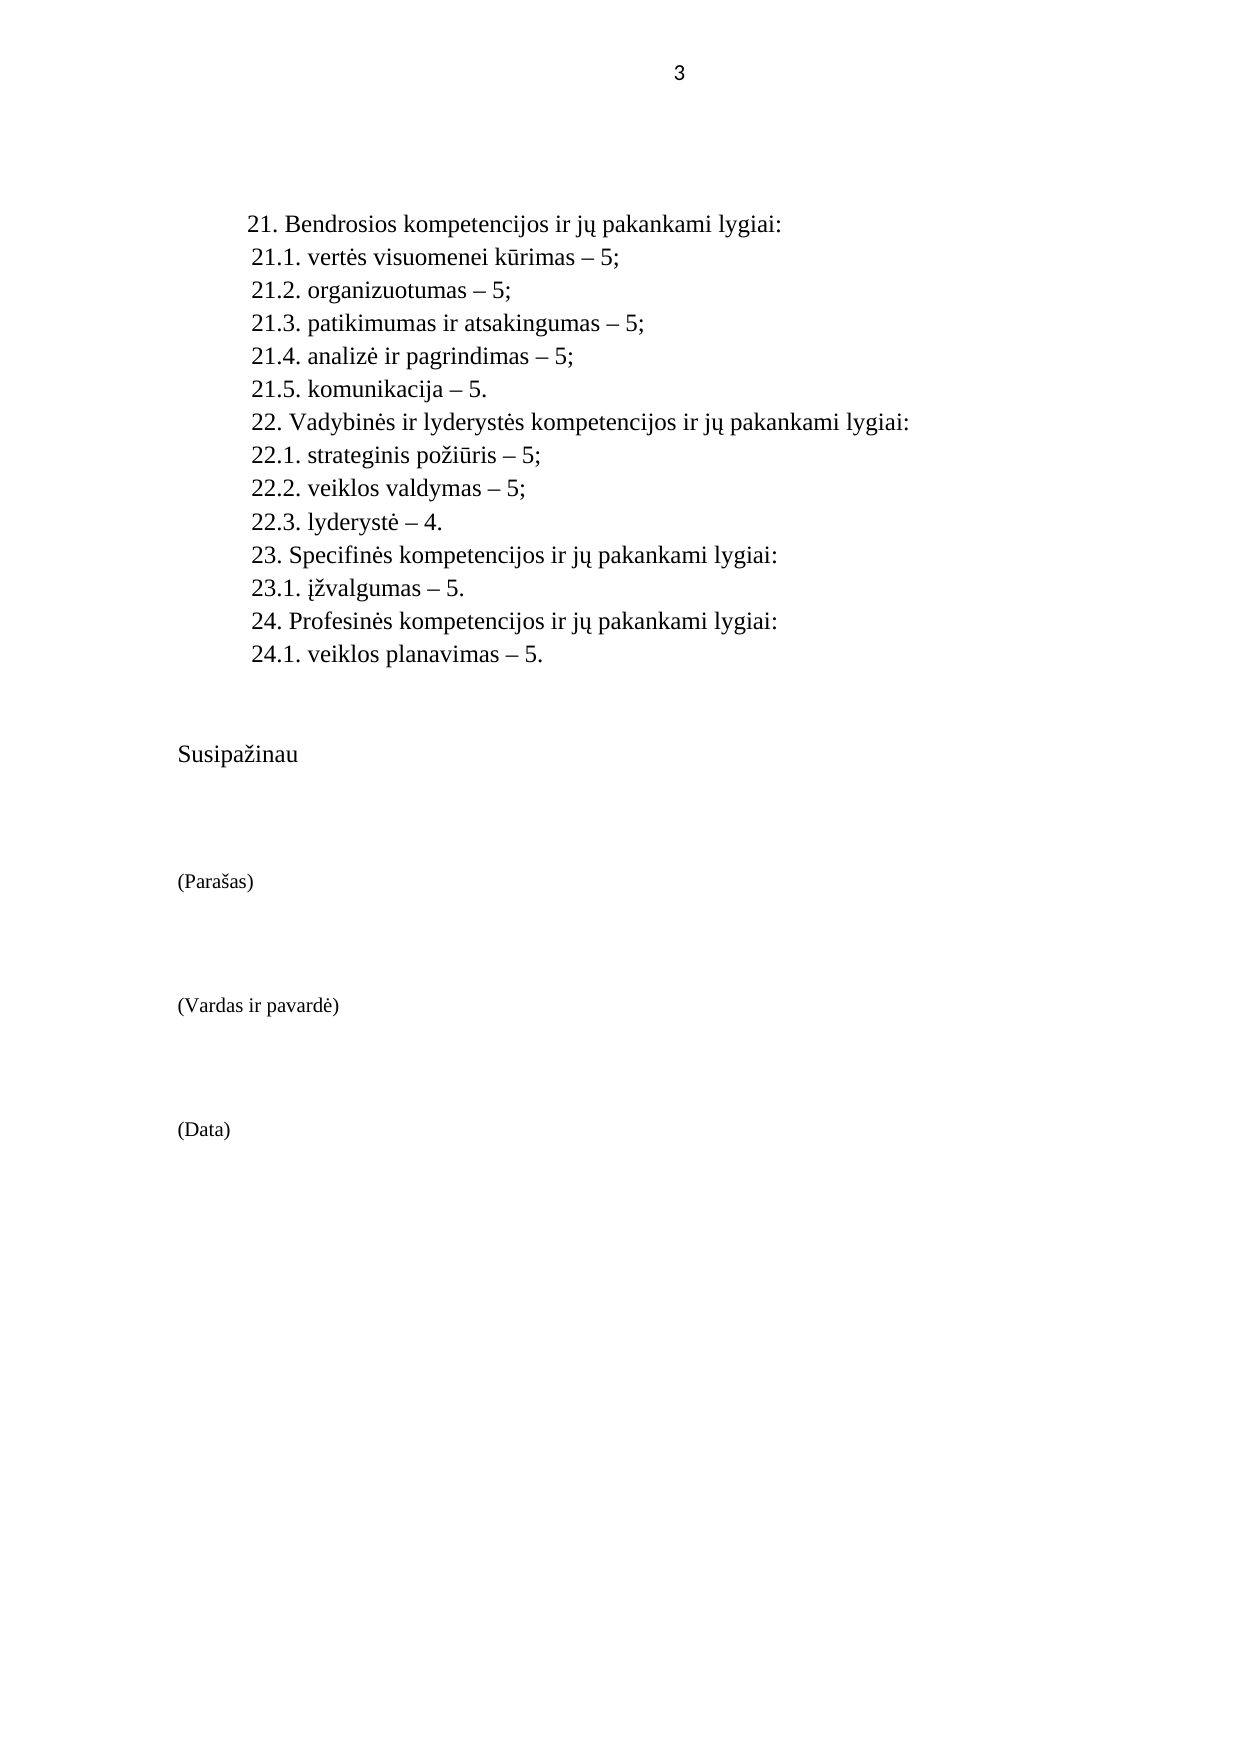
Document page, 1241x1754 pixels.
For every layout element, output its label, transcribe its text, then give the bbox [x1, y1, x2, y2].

text 22. Vadybinės ir lyderystės kompetencijos ir jų pakankami lygiai:0 [177, 407, 1181, 436]
text (Data) [177, 1117, 1181, 1141]
text 21.1. vertės visuomenei kūrimas – 5; [177, 242, 1181, 271]
text 23.1. įžvalgumas – 5. [177, 573, 1181, 602]
text Susipažinau [177, 739, 1181, 768]
text 22.1. strateginis požiūris – 5; [177, 441, 1181, 469]
text 21.5. komunikacija – 5. [177, 374, 1181, 403]
text 24. Profesinės kompetencijos ir jų pakankami lygiai:0 [177, 606, 1181, 635]
text 21. Bendrosios kompetencijos ir jų pakankami lygiai:0 [177, 209, 1181, 238]
text 24.1. veiklos planavimas – 5. [177, 639, 1181, 668]
text 21.2. organizuotumas – 5; [177, 275, 1181, 304]
text 23. Specifinės kompetencijos ir jų pakankami lygiai:0 [177, 540, 1181, 569]
text (Parašas) [177, 869, 1181, 893]
text 22.3. lyderystė – 4. [177, 507, 1181, 536]
text 21.3. patikimumas ir atsakingumas – 5; [177, 308, 1181, 337]
text 21.4. analizė ir pagrindimas – 5; [177, 341, 1181, 370]
text (Vardas ir pavardė) [177, 993, 1181, 1017]
text 22.2. veiklos valdymas – 5; [177, 473, 1181, 502]
